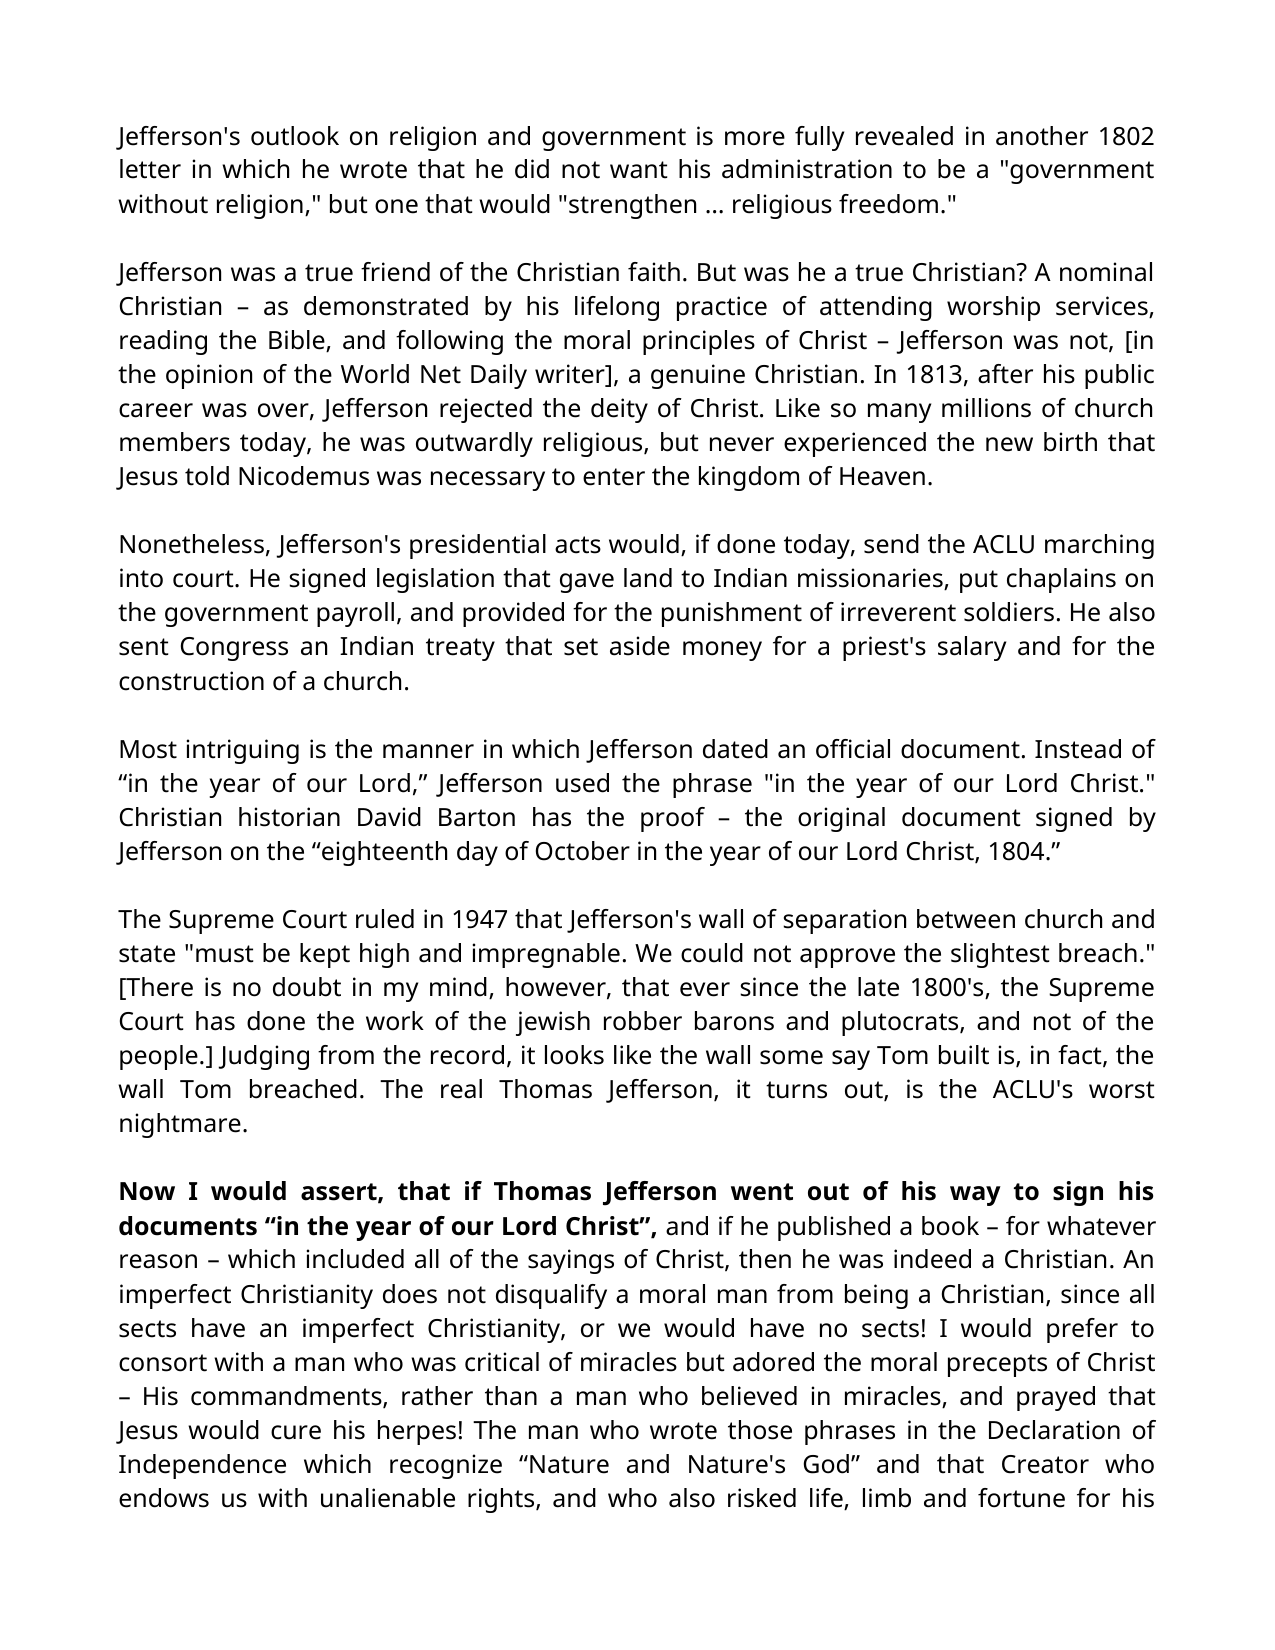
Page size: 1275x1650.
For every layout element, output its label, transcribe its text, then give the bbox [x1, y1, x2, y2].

text Now I would assert, that if Thomas Jefferson went out of his way to sign his documents “in the year of our Lord Christ”, and if he published a book – for whatever reason – which included all of the sayings of Christ, then he was indeed a Christian. An imperfect Christianity does not disqualify a moral man from being a Christian, since all sects have an imperfect Christianity, or we would have no sects! I would prefer to consort with a man who was critical of miracles but adored the moral precepts of Christ – His commandments, rather than a man who believed in miracles, and prayed that Jesus would cure his herpes! The man who wrote those phrases in the Declaration of Independence which recognize “Nature and Nature's God” and that Creator who endows us with unalienable rights, and who also risked life, limb and fortune for his [118, 1174, 1157, 1515]
text Jefferson was a true friend of the Christian faith. But was he a true Christian? A nominal Christian – as demonstrated by his lifelong practice of attending worship services, reading the Bible, and following the moral principles of Christ – Jefferson was not, [in the opinion of the World Net Daily writer], a genuine Christian. In 1813, after his public career was over, Jefferson rejected the deity of Christ. Like so many millions of church members today, he was outwardly religious, but never experienced the new birth that Jesus told Nicodemus was necessary to enter the kingdom of Heaven. [118, 254, 1157, 493]
text Most intriguing is the manner in which Jefferson dated an official document. Instead of “in the year of our Lord,” Jefferson used the phrase "in the year of our Lord Christ." Christian historian David Barton has the proof – the original document signed by Jefferson on the “eighteenth day of October in the year of our Lord Christ, 1804.” [118, 731, 1157, 867]
text The Supreme Court ruled in 1947 that Jefferson's wall of separation between church and state "must be kept high and impregnable. We could not approve the slightest breach." [There is no doubt in my mind, however, that ever since the late 1800's, the Supreme Court has done the work of the jewish robber barons and plutocrats, and not of the people.] Judging from the record, it looks like the wall some say Tom built is, in fact, the wall Tom breached. The real Thomas Jefferson, it turns out, is the ACLU's worst nightmare. [118, 902, 1157, 1140]
text Nonetheless, Jefferson's presidential acts would, if done today, send the ACLU marching into court. He signed legislation that gave land to Indian missionaries, put chaplains on the government payroll, and provided for the punishment of irreverent soldiers. He also sent Congress an Indian treaty that set aside money for a priest's salary and for the construction of a church. [118, 527, 1157, 697]
text Jefferson's outlook on religion and government is more fully revealed in another 1802 letter in which he wrote that he did not want his administration to be a "government without religion," but one that would "strengthen … religious freedom." [118, 118, 1157, 220]
